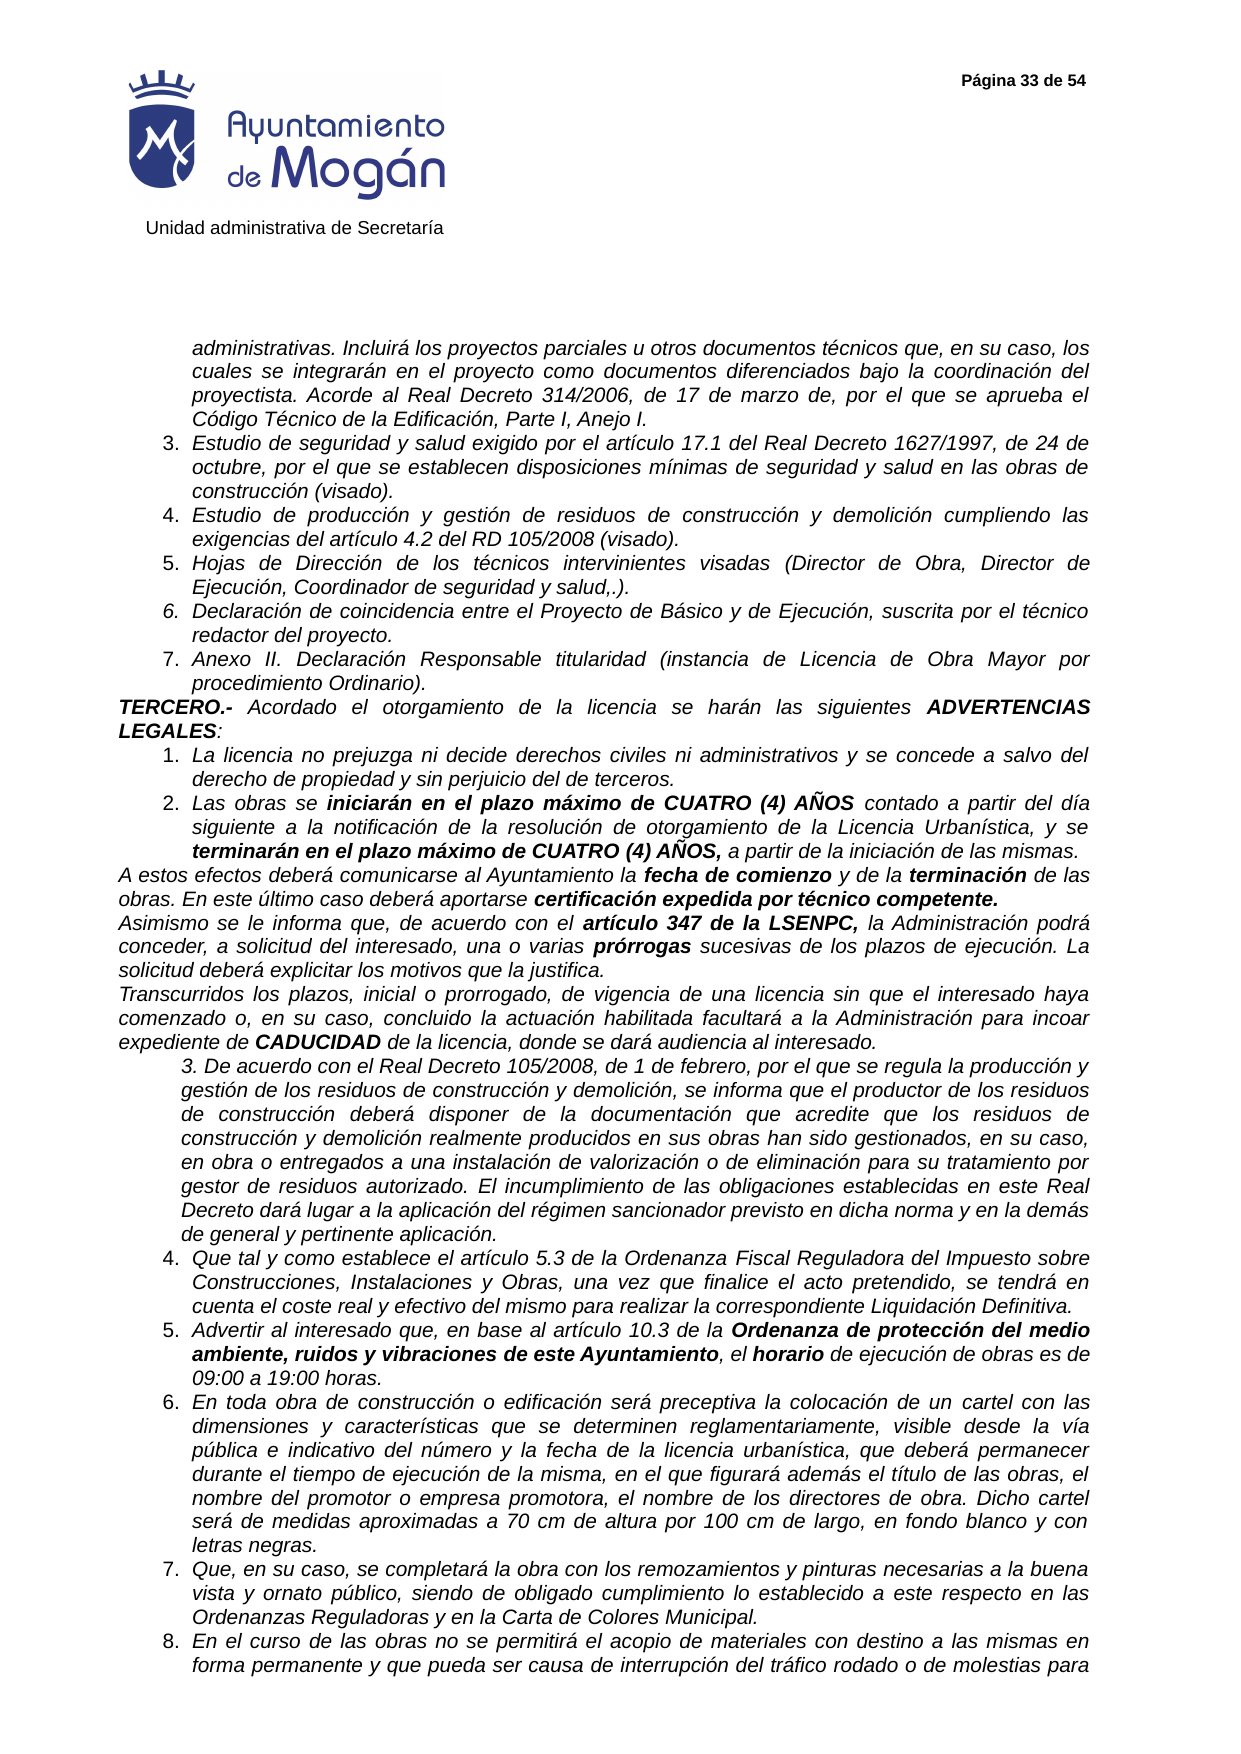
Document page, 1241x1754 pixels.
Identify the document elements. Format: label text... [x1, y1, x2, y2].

list administrativas. Incluirá los proyectos parciales u otros documentos técnicos que, en su caso, los cuales se integrarán en el proyecto como documentos diferenciados bajo la coordinación del proyectista. Acorde al Real Decreto 314/2006, de 17 de marzo de, por el que se aprueba el Código Técnico de la Edificación, Parte I, Anejo I. [162, 335, 1092, 431]
text Transcurridos los plazos, inicial o prorrogado, de vigencia de una licencia sin que el interesado haya comenzado o, en su caso, concluido la actuación habilitada facultará a la Administración para incoar expediente de CADUCIDAD de la licencia, donde se dará audiencia al interesado. [118, 982, 1092, 1054]
list Hojas de Dirección de los técnicos intervinientes visadas (Director de Obra, Director de Ejecución, Coordinador de seguridad y salud,.). [162, 551, 1092, 599]
list Advertir al interesado que, en base al artículo 10.3 de la Ordenanza de protección del medio ambiente, ruidos y vibraciones de este Ayuntamiento, el horario de ejecución de obras es de 09:00 a 19:00 horas. [162, 1318, 1092, 1389]
list La licencia no prejuzga ni decide derechos civiles ni administrativos y se concede a salvo del derecho de propiedad y sin perjuicio del de terceros. [162, 743, 1092, 791]
list En el curso de las obras no se permitirá el acopio de materiales con destino a las mismas en forma permanente y que pueda ser causa de interrupción del tráfico rodado o de molestias para [162, 1629, 1092, 1677]
list Estudio de seguridad y salud exigido por el artículo 17.1 del Real Decreto 1627/1997, de 24 de octubre, por el que se establecen disposiciones mínimas de seguridad y salud en las obras de construcción (visado). [162, 431, 1092, 503]
list Las obras se iniciarán en el plazo máximo de CUATRO (4) AÑOS contado a partir del día siguiente a la notificación de la resolución de otorgamiento de la Licencia Urbanística, y se terminarán en el plazo máximo de CUATRO (4) AÑOS, a partir de la iniciación de las mismas. [162, 791, 1092, 862]
text TERCERO.- Acordado el otorgamiento de la licencia se harán las siguientes ADVERTENCIAS LEGALES: [118, 695, 1092, 743]
picture [128, 70, 445, 206]
list Que, en su caso, se completará la obra con los remozamientos y pinturas necesarias a la buena vista y ornato público, siendo de obligado cumplimiento lo establecido a este respecto en las Ordenanzas Reguladoras y en la Carta de Colores Municipal. [162, 1557, 1092, 1629]
list Que tal y como establece el artículo 5.3 de la Ordenanza Fiscal Reguladora del Impuesto sobre Construcciones, Instalaciones y Obras, una vez que finalice el acto pretendido, se tendrá en cuenta el coste real y efectivo del mismo para realizar la correspondiente Liquidación Definitiva. [162, 1246, 1092, 1318]
text A estos efectos deberá comunicarse al Ayuntamiento la fecha de comienzo y de la terminación de las obras. En este último caso deberá aportarse certificación expedida por técnico competente. [118, 862, 1092, 910]
list Declaración de coincidencia entre el Proyecto de Básico y de Ejecución, suscrita por el técnico redactor del proyecto. [162, 599, 1092, 647]
list Estudio de producción y gestión de residuos de construcción y demolición cumpliendo las exigencias del artículo 4.2 del RD 105/2008 (visado). [162, 503, 1092, 551]
list Anexo II. Declaración Responsable titularidad (instancia de Licencia de Obra Mayor por procedimiento Ordinario). [162, 647, 1092, 695]
text Asimismo se le informa que, de acuerdo con el artículo 347 de la LSENPC, la Administración podrá conceder, a solicitud del interesado, una o varias prórrogas sucesivas de los plazos de ejecución. La solicitud deberá explicitar los motivos que la justifica. [118, 910, 1092, 982]
text 3. De acuerdo con el Real Decreto 105/2008, de 1 de febrero, por el que se regula la producción y gestión de los residuos de construcción y demolición, se informa que el productor de los residuos de construcción deberá disponer de la documentación que acredite que los residuos de construcción y demolición realmente producidos en sus obras han sido gestionados, en su caso, en obra o entregados a una instalación de valorización o de eliminación para su tratamiento por gestor de residuos autorizado. El incumplimiento de las obligaciones establecidas en este Real Decreto dará lugar a la aplicación del régimen sancionador previsto en dicha norma y en la demás de general y pertinente aplicación. [181, 1054, 1092, 1246]
list En toda obra de construcción o edificación será preceptiva la colocación de un cartel con las dimensiones y características que se determinen reglamentariamente, visible desde la vía pública e indicativo del número y la fecha de la licencia urbanística, que deberá permanecer durante el tiempo de ejecución de la misma, en el que figurará además el título de las obras, el nombre del promotor o empresa promotora, el nombre de los directores de obra. Dicho cartel será de medidas aproximadas a 70 cm de altura por 100 cm de largo, en fondo blanco y con letras negras. [162, 1389, 1092, 1557]
